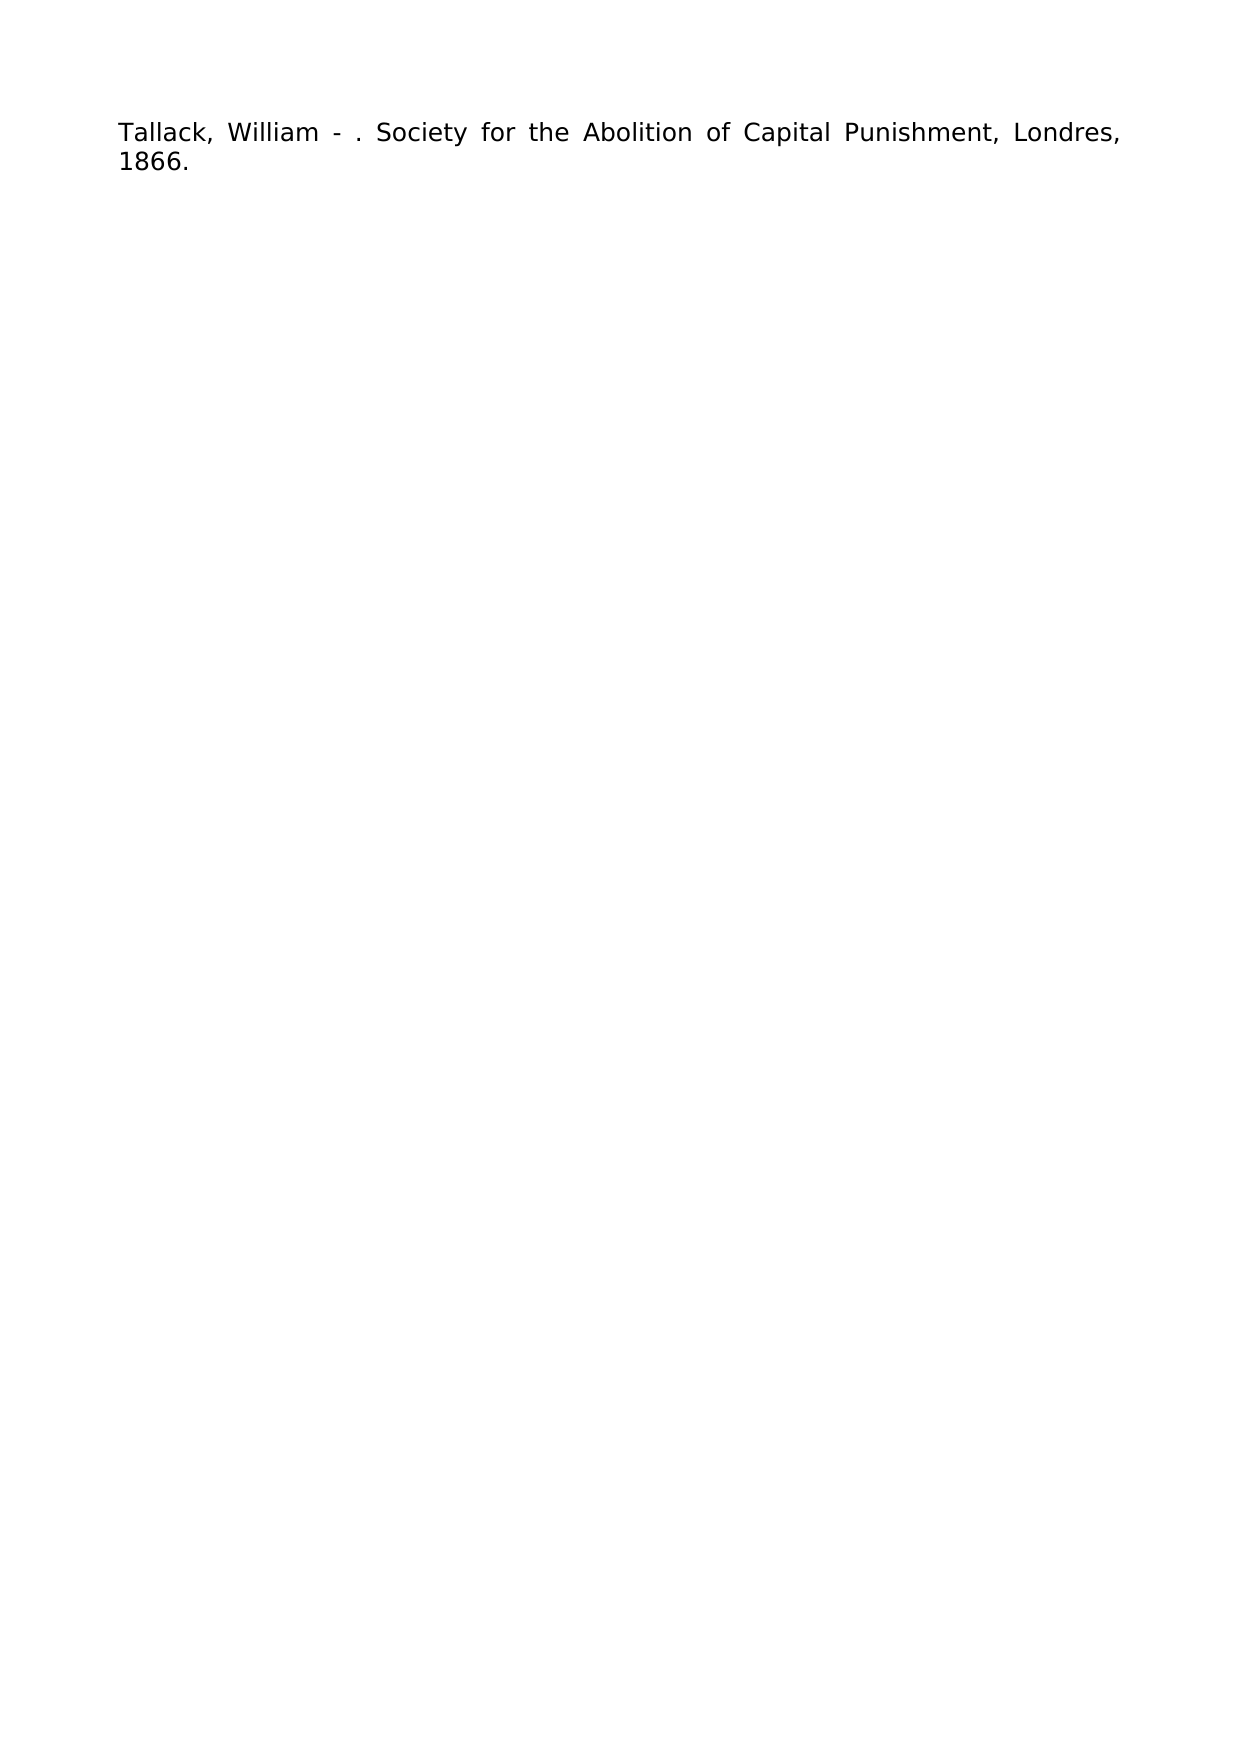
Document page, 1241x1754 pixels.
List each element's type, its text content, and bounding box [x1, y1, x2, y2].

text Tallack, William - FIXME internalmedia: figari:anexos:the_practical_results.pdf. Society for the Abolition of Capital Punishment, Londres, 1866. [118, 118, 1122, 176]
